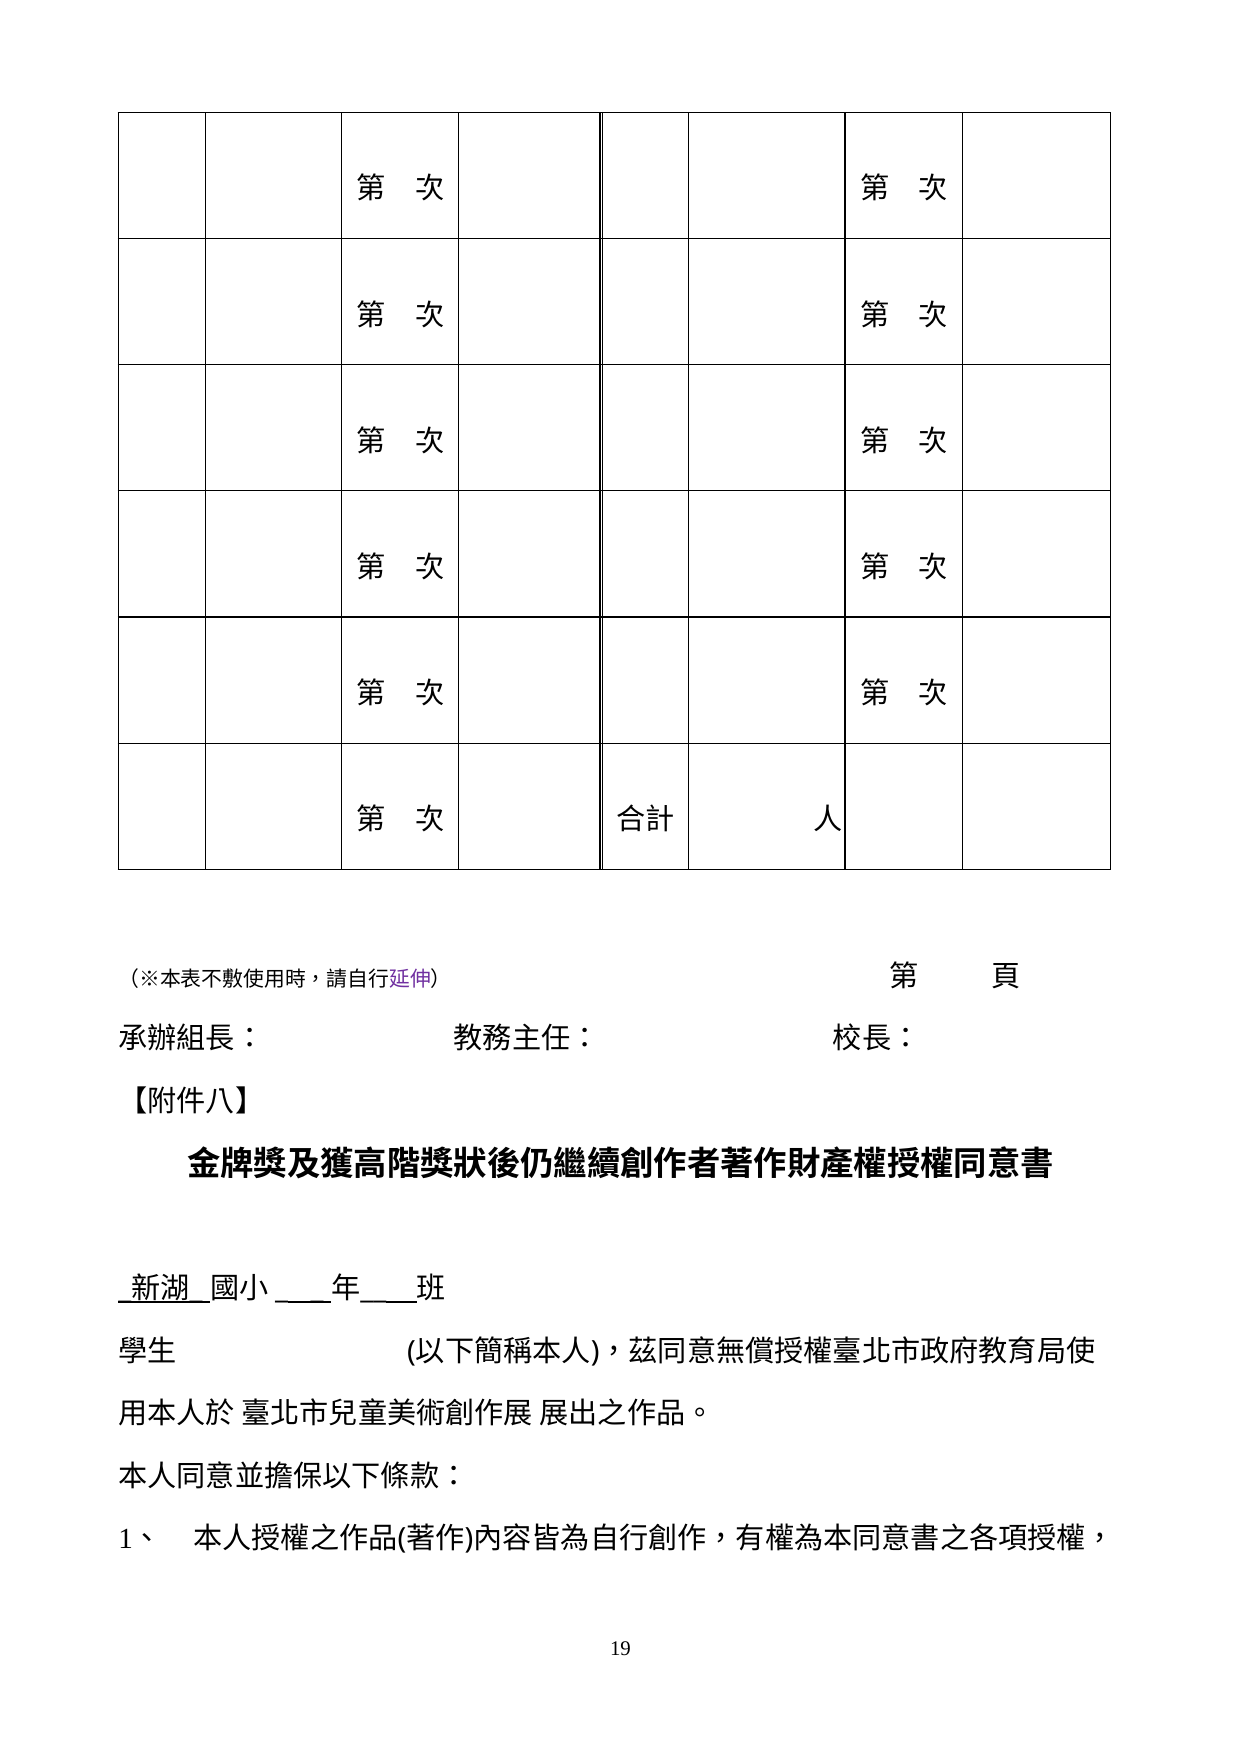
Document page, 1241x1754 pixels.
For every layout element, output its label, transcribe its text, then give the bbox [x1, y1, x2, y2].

text 金牌獎及獲高階獎狀後仍繼續創作者著作財產權授權同意書 [118, 1119, 1122, 1182]
table_cell [119, 744, 205, 868]
table_cell [206, 239, 341, 364]
text （※本表不敷使用時，請自行延伸） 第 頁 [118, 932, 1122, 994]
table_cell 第 次 [846, 365, 962, 490]
text 本人同意並擔保以下條款： [118, 1432, 1122, 1494]
table_cell 第 次 [846, 113, 962, 238]
table_cell [459, 239, 599, 364]
text 學生 (以下簡稱本人)，茲同意無償授權臺北市政府教育局使用本人於 臺北市兒童美術創作展 展出之作品。 [118, 1307, 1122, 1432]
table_cell 合計 [603, 744, 688, 868]
table_cell [963, 491, 1110, 616]
table_cell [459, 491, 599, 616]
table_cell [206, 365, 341, 490]
table_cell 第 次 [342, 491, 458, 616]
table_cell [689, 113, 844, 238]
table_cell [963, 365, 1110, 490]
table_cell [603, 618, 688, 742]
table_cell 第 次 [342, 113, 458, 238]
table_cell 第 次 [342, 365, 458, 490]
table_cell [603, 239, 688, 364]
table_cell [689, 239, 844, 364]
table_cell [963, 618, 1110, 742]
table_cell [206, 744, 341, 868]
table_cell [963, 113, 1110, 238]
table_cell 第 次 [846, 618, 962, 742]
table_cell 第 次 [342, 618, 458, 742]
text _新湖_ 國小 _ _ 年__ 班 [118, 1244, 1122, 1307]
table_cell [119, 365, 205, 490]
text 【附件八】 [118, 1057, 1122, 1119]
table_cell [963, 744, 1110, 868]
table_cell [119, 239, 205, 364]
table_cell [689, 365, 844, 490]
table_cell [689, 618, 844, 742]
table_cell [689, 491, 844, 616]
table_cell [963, 239, 1110, 364]
table_cell [119, 113, 205, 238]
table_cell [459, 365, 599, 490]
table_cell [119, 618, 205, 742]
table_cell [459, 618, 599, 742]
table_cell [206, 113, 341, 238]
table_cell [846, 744, 962, 868]
table_cell 第 次 [846, 239, 962, 364]
table_cell 人 [689, 744, 844, 868]
table_cell [603, 365, 688, 490]
table_cell [206, 618, 341, 742]
table_cell 第 次 [342, 239, 458, 364]
table_cell [603, 113, 688, 238]
table_cell [459, 744, 599, 868]
text 承辦組長： 教務主任： 校長： [118, 994, 1122, 1057]
table_cell [603, 491, 688, 616]
table_cell 第 次 [342, 744, 458, 868]
table_cell [459, 113, 599, 238]
list 本人授權之作品(著作)內容皆為自行創作，有權為本同意書之各項授權， [118, 1494, 1122, 1557]
table_cell [206, 491, 341, 616]
table_cell 第 次 [846, 491, 962, 616]
table_cell [119, 491, 205, 616]
